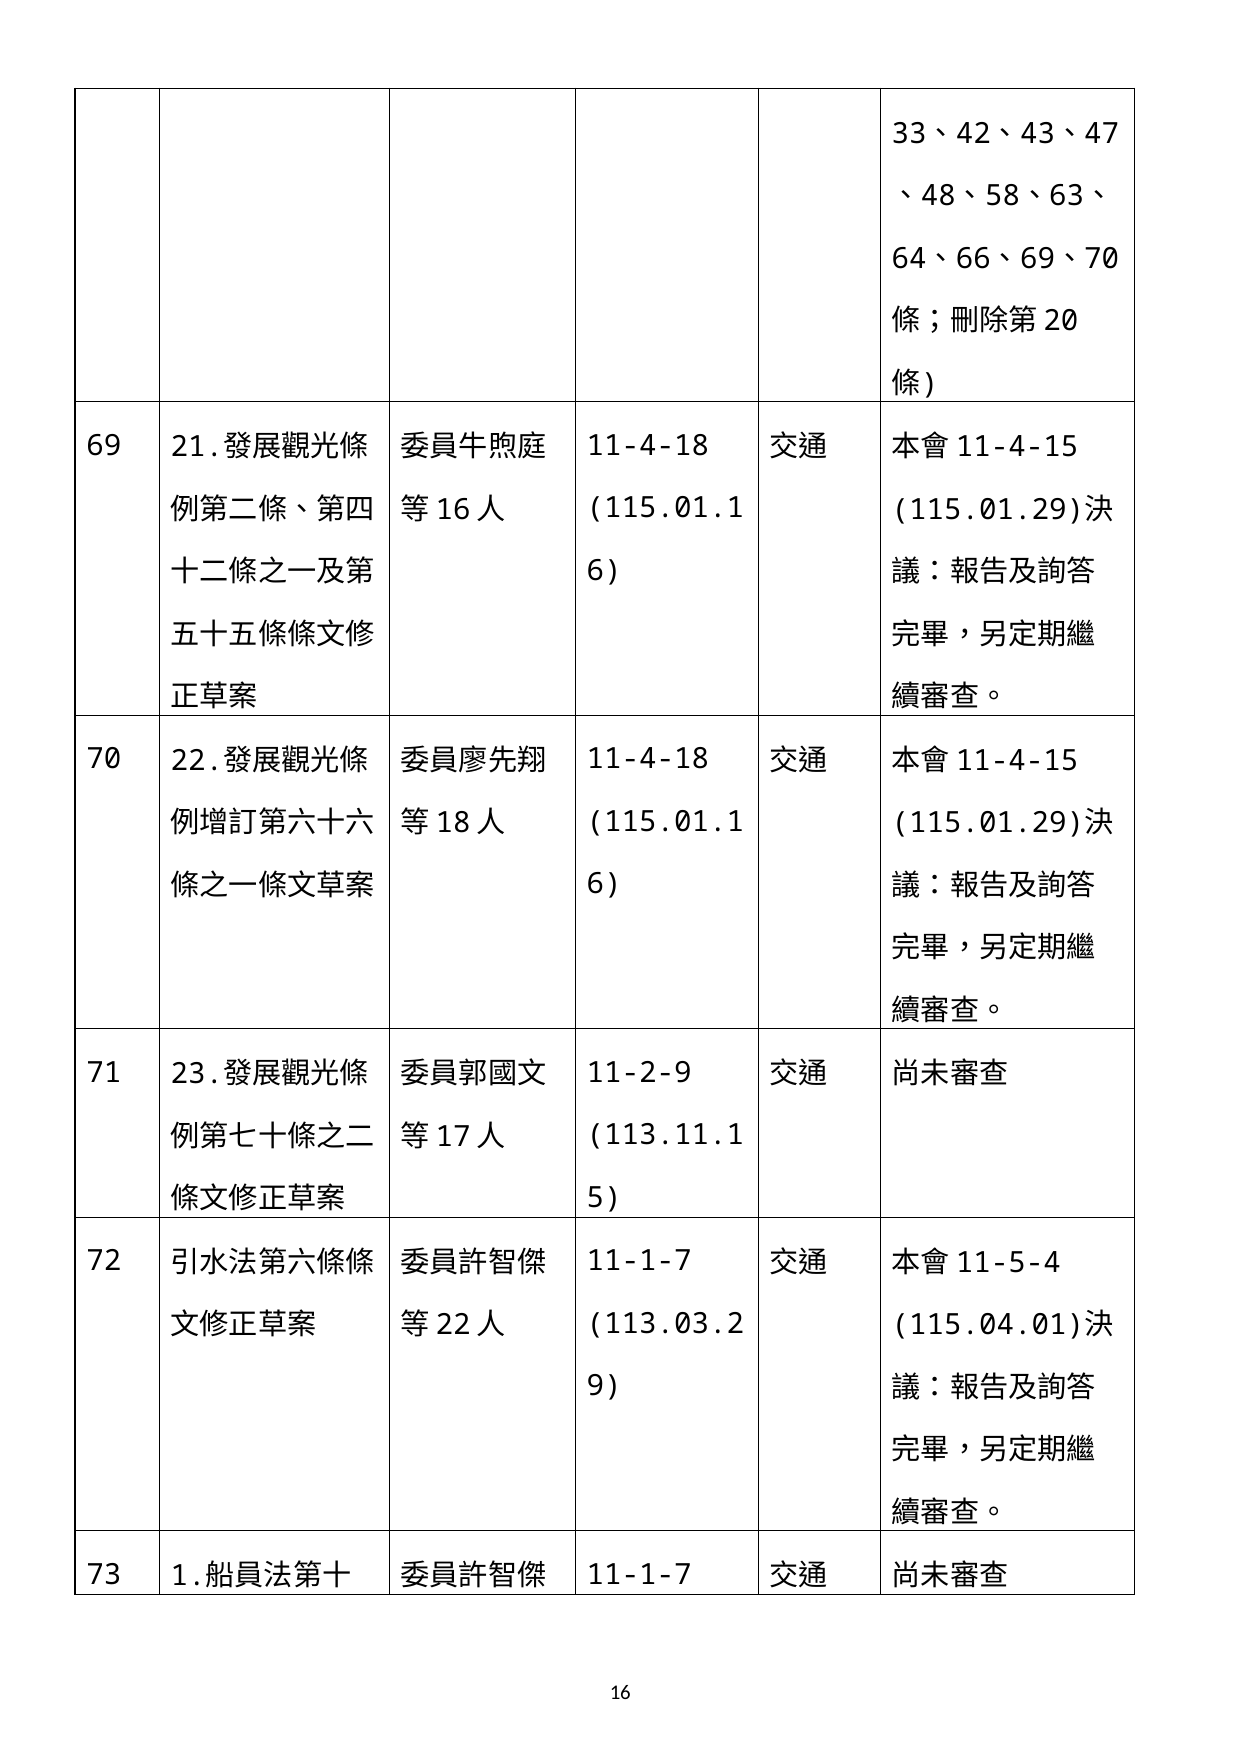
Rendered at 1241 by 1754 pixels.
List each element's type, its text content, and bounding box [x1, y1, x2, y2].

table_cell 73 [76, 1531, 159, 1594]
table_cell 交通 [759, 1029, 880, 1217]
table_cell 交通 [759, 402, 880, 715]
table_cell 委員郭國文等17人 [390, 1029, 575, 1217]
table_cell 交通 [759, 1218, 880, 1530]
table_cell 本會11-4-15 (115.01.29)決議：報告及詢答完畢，另定期繼續審查。 [881, 716, 1134, 1028]
table_cell 尚未審查 [881, 1531, 1134, 1594]
table_cell 11-1-7 (113.03.29) [576, 1218, 758, 1530]
table_cell 1.船員法第十 [160, 1531, 389, 1594]
table_cell 尚未審查 [881, 1029, 1134, 1217]
table_cell 11-1-7 [576, 1531, 758, 1594]
table_cell 11-4-18 (115.01.16) [576, 402, 758, 715]
table_cell 交通 [759, 716, 880, 1028]
table_cell 委員廖先翔等18人 [390, 716, 575, 1028]
table_cell 72 [76, 1218, 159, 1530]
table_cell [759, 89, 880, 401]
table_cell 交通 [759, 1531, 880, 1594]
table_cell 委員許智傑 [390, 1531, 575, 1594]
table_cell 22.發展觀光條例增訂第六十六條之一條文草案 [160, 716, 389, 1028]
table_cell [160, 89, 389, 401]
table_cell 70 [76, 716, 159, 1028]
table_cell 11-2-9 (113.11.15) [576, 1029, 758, 1217]
table_cell 引水法第六條條文修正草案 [160, 1218, 389, 1530]
table_cell 69 [76, 402, 159, 715]
table_cell 33、42、43、47、48、58、63、64、66、69、70條；刪除第20條) [881, 89, 1134, 401]
table_cell 21.發展觀光條例第二條、第四十二條之一及第五十五條條文修正草案 [160, 402, 389, 715]
table_cell 23.發展觀光條例第七十條之二條文修正草案 [160, 1029, 389, 1217]
table_cell 本會11-4-15 (115.01.29)決議：報告及詢答完畢，另定期繼續審查。 [881, 402, 1134, 715]
table_cell 71 [76, 1029, 159, 1217]
table_cell 委員許智傑等22人 [390, 1218, 575, 1530]
table_cell 11-4-18 (115.01.16) [576, 716, 758, 1028]
table_cell [76, 89, 159, 401]
table_cell 本會11-5-4 (115.04.01)決議：報告及詢答完畢，另定期繼續審查。 [881, 1218, 1134, 1530]
table_cell [390, 89, 575, 401]
table_cell [576, 89, 758, 401]
table_cell 委員牛煦庭等16人 [390, 402, 575, 715]
